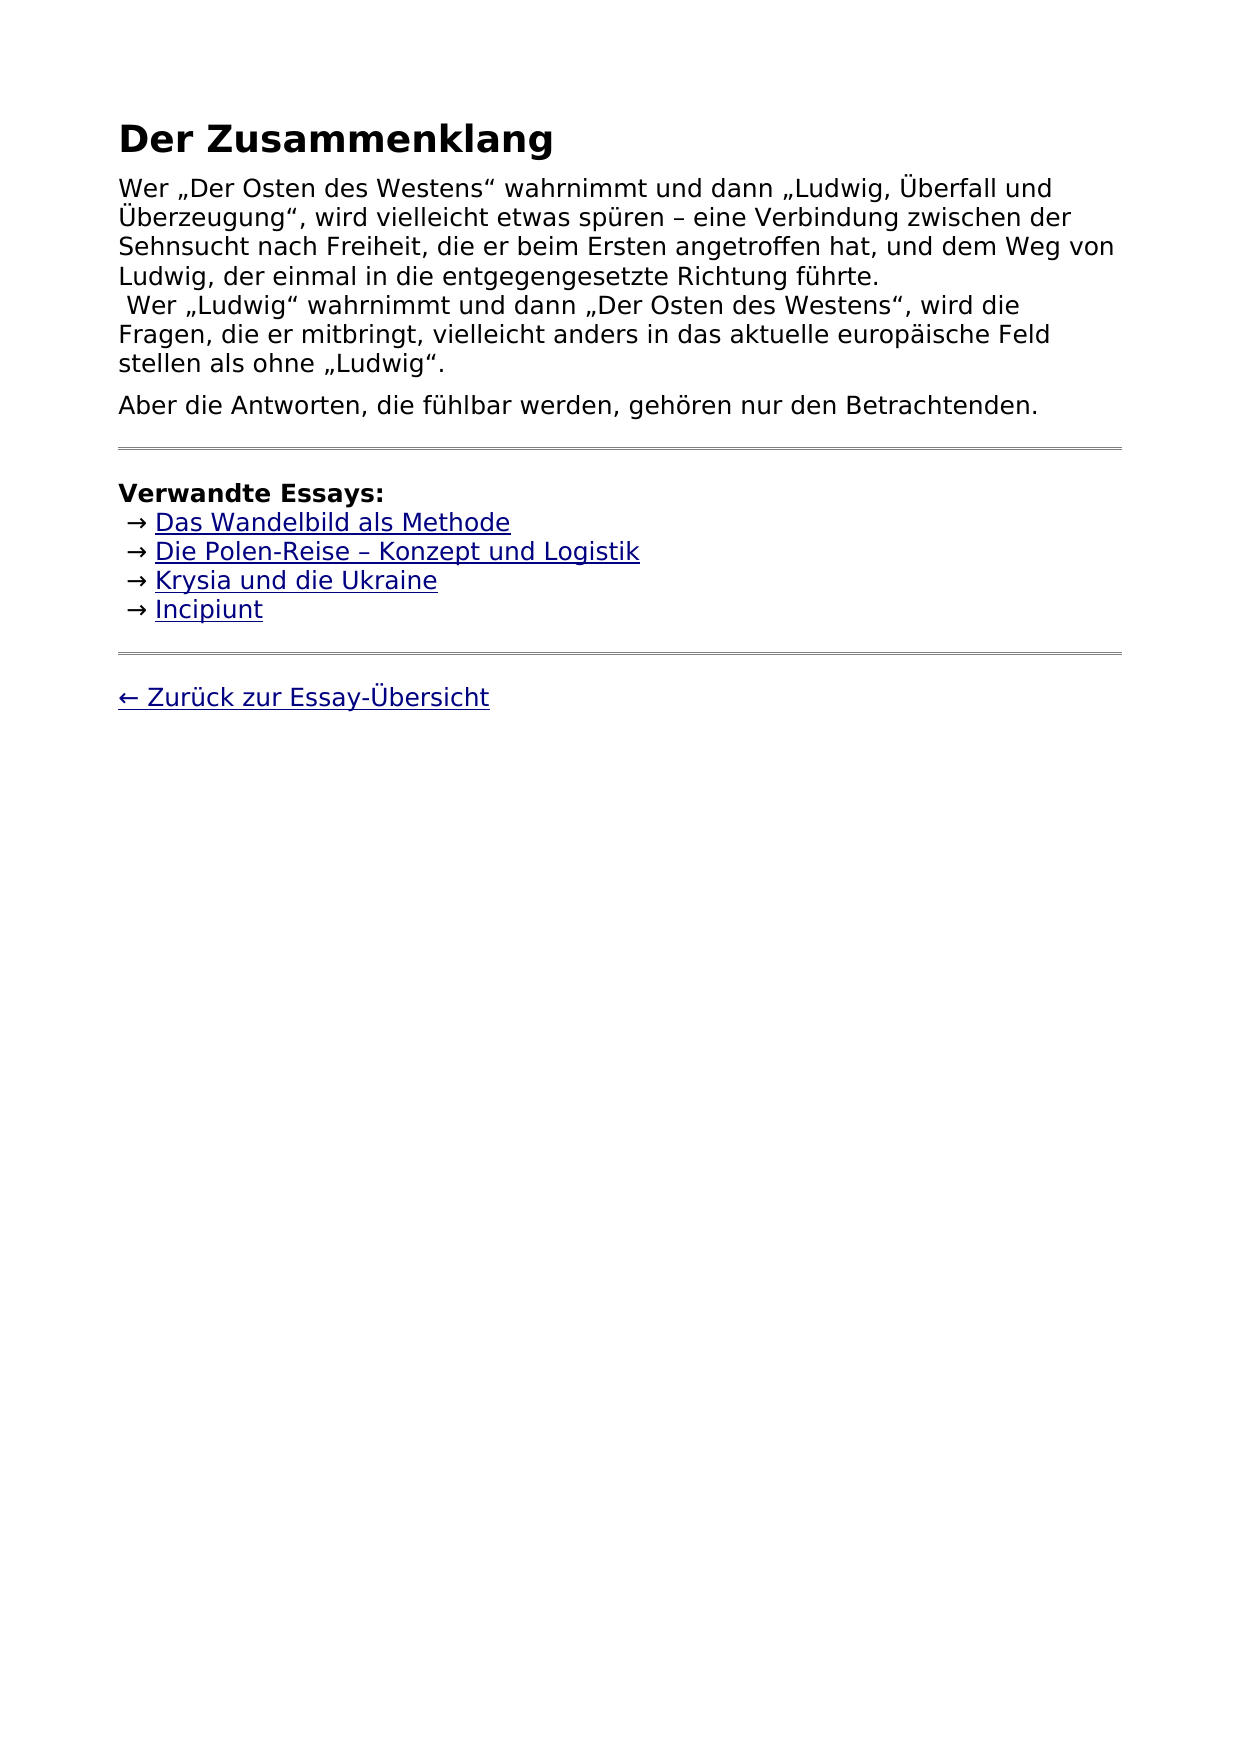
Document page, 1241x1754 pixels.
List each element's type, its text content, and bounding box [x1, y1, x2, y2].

text ← Zurück zur Essay-Übersicht [118, 684, 1122, 713]
text Verwandte Essays: → Das Wandelbild als Methode → Die Polen-Reise – Konzept und Logistik → Krysia und die Ukraine → Incipiunt [118, 479, 1122, 625]
text Aber die Antworten, die fühlbar werden, gehören nur den Betrachtenden. [118, 391, 1122, 420]
text Wer „Der Osten des Westens“ wahrnimmt und dann „Ludwig, Überfall und Überzeugung“, wird vielleicht etwas spüren – eine Verbindung zwischen der Sehnsucht nach Freiheit, die er beim Ersten angetroffen hat, und dem Weg von Ludwig, der einmal in die entgegengesetzte Richtung führte. Wer „Ludwig“ wahrnimmt und dann „Der Osten des Westens“, wird die Fragen, die er mitbringt, vielleicht anders in das aktuelle europäische Feld stellen als ohne „Ludwig“. [118, 174, 1122, 378]
subtitle Der Zusammenklang [118, 118, 1122, 162]
